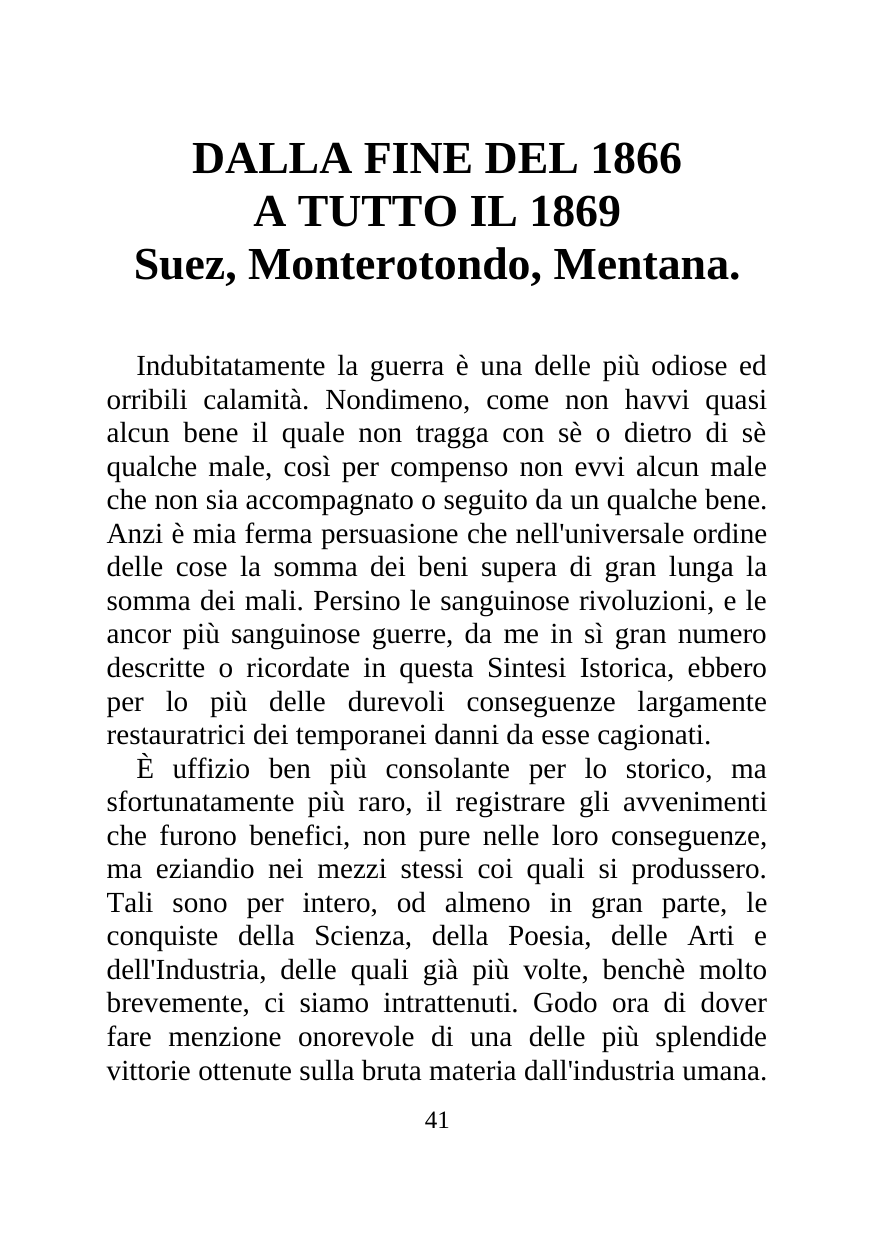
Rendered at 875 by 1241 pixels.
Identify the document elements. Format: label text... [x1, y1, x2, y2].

text È uffizio ben più consolante per lo storico, ma sfortunatamente più raro, il registrare gli avvenimenti che furono benefici, non pure nelle loro conseguenze, ma eziandio nei mezzi stessi coi quali si produssero. Tali sono per intero, od almeno in gran parte, le conquiste della Scienza, della Poesia, delle Arti e dell'Industria, delle quali già più volte, benchè molto brevemente, ci siamo intrattenuti. Godo ora di dover fare menzione onorevole di una delle più splendide vittorie ottenute sulla bruta materia dall'industria umana. [106, 751, 768, 1086]
text Indubitatamente la guerra è una delle più odiose ed orribili calamità. Nondimeno, come non havvi quasi alcun bene il quale non tragga con sè o dietro di sè qualche male, così per compenso non evvi alcun male che non sia accompagnato o seguito da un qualche bene. Anzi è mia ferma persuasione che nell'universale ordine delle cose la somma dei beni supera di gran lunga la somma dei mali. Persino le sanguinose rivoluzioni, e le ancor più sanguinose guerre, da me in sì gran numero descritte o ricordate in questa Sintesi Istorica, ebbero per lo più delle durevoli conseguenze largamente restauratrici dei temporanei danni da esse cagionati. [106, 348, 768, 751]
subtitle DALLA FINE DEL 1866 A TUTTO IL 1869 Suez, Monterotondo, Mentana. [106, 131, 768, 289]
